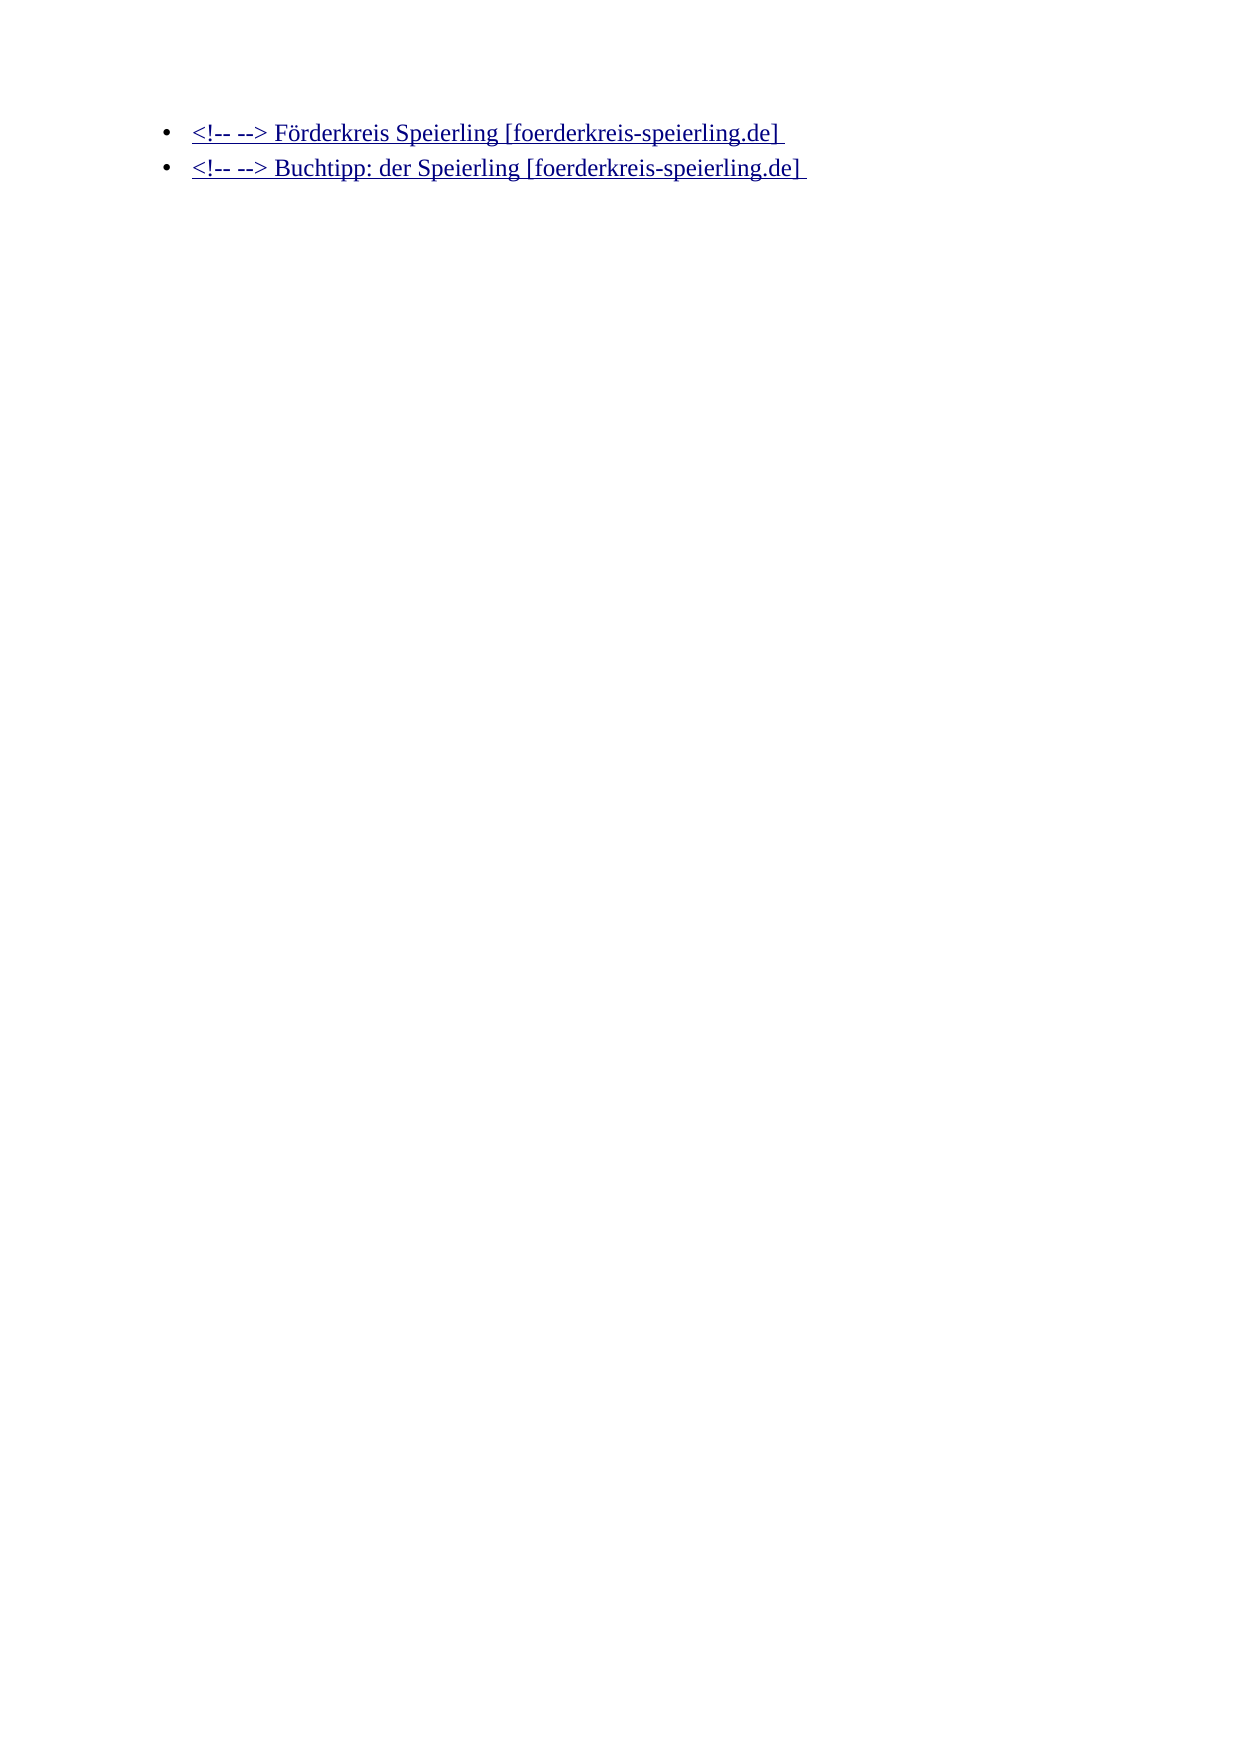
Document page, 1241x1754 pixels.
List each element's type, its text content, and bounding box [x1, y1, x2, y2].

list <!-- --> Förderkreis Speierling [foerderkreis-speierling.de] [162, 118, 1122, 147]
list <!-- --> Buchtipp: der Speierling [foerderkreis-speierling.de] [162, 153, 1122, 181]
